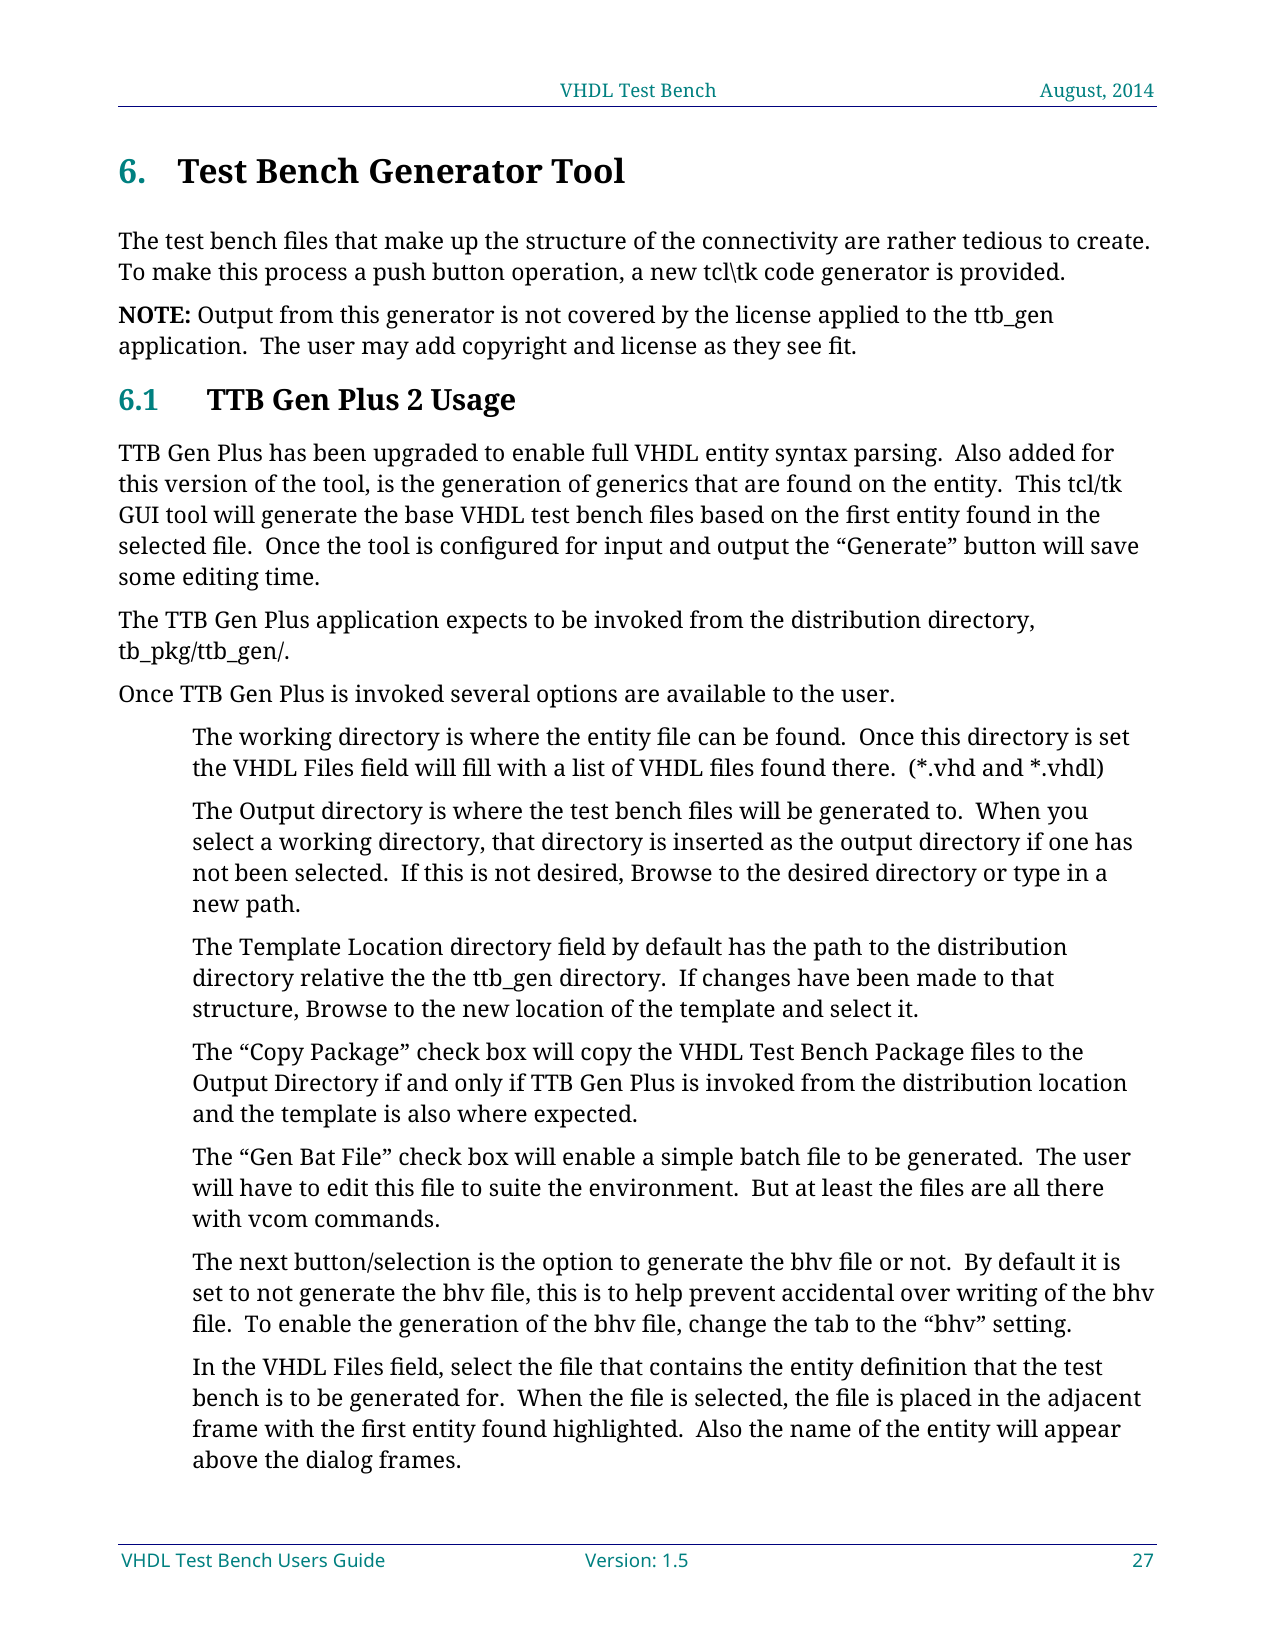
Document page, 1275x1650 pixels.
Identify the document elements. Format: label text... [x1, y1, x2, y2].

subtitle Test Bench Generator tool [118, 148, 1157, 194]
text The “Gen Bat File” check box will enable a simple batch file to be generated. The user will have to edit this file to suite the environment. But at least the files are all there with vcom commands. [192, 1141, 1157, 1234]
text TTB Gen Plus has been upgraded to enable full VHDL entity syntax parsing. Also added for this version of the tool, is the generation of generics that are found on the entity. This tcl/tk GUI tool will generate the base VHDL test bench files based on the first entity found in the selected file. Once the tool is configured for input and output the “Generate” button will save some editing time. [118, 437, 1157, 592]
text The Template Location directory field by default has the path to the distribution directory relative the the ttb_gen directory. If changes have been made to that structure, Browse to the new location of the template and select it. [192, 931, 1157, 1024]
text The working directory is where the entity file can be found. Once this directory is set the VHDL Files field will fill with a list of VHDL files found there. (*.vhd and *.vhdl) [192, 721, 1157, 783]
text The Output directory is where the test bench files will be generated to. When you select a working directory, that directory is inserted as the output directory if one has not been selected. If this is not desired, Browse to the desired directory or type in a new path. [192, 795, 1157, 919]
text Once TTB Gen Plus is invoked several options are available to the user. [118, 678, 1157, 709]
text The test bench files that make up the structure of the connectivity are rather tedious to create. To make this process a push button operation, a new tcl\tk code generator is provided. [118, 225, 1157, 287]
text The “Copy Package” check box will copy the VHDL Test Bench Package files to the Output Directory if and only if TTB Gen Plus is invoked from the distribution location and the template is also where expected. [192, 1036, 1157, 1129]
text The TTB Gen Plus application expects to be invoked from the distribution directory, tb_pkg/ttb_gen/. [118, 604, 1157, 666]
text NOTE: Output from this generator is not covered by the license applied to the ttb_gen application. The user may add copyright and license as they see fit. [118, 299, 1157, 361]
text The next button/selection is the option to generate the bhv file or not. By default it is set to not generate the bhv file, this is to help prevent accidental over writing of the bhv file. To enable the generation of the bhv file, change the tab to the “bhv” setting. [192, 1246, 1157, 1339]
subtitle TTB Gen Plus 2 Usage [118, 379, 1157, 419]
text In the VHDL Files field, select the file that contains the entity definition that the test bench is to be generated for. When the file is selected, the file is placed in the adjacent frame with the first entity found highlighted. Also the name of the entity will appear above the dialog frames. [192, 1351, 1157, 1475]
